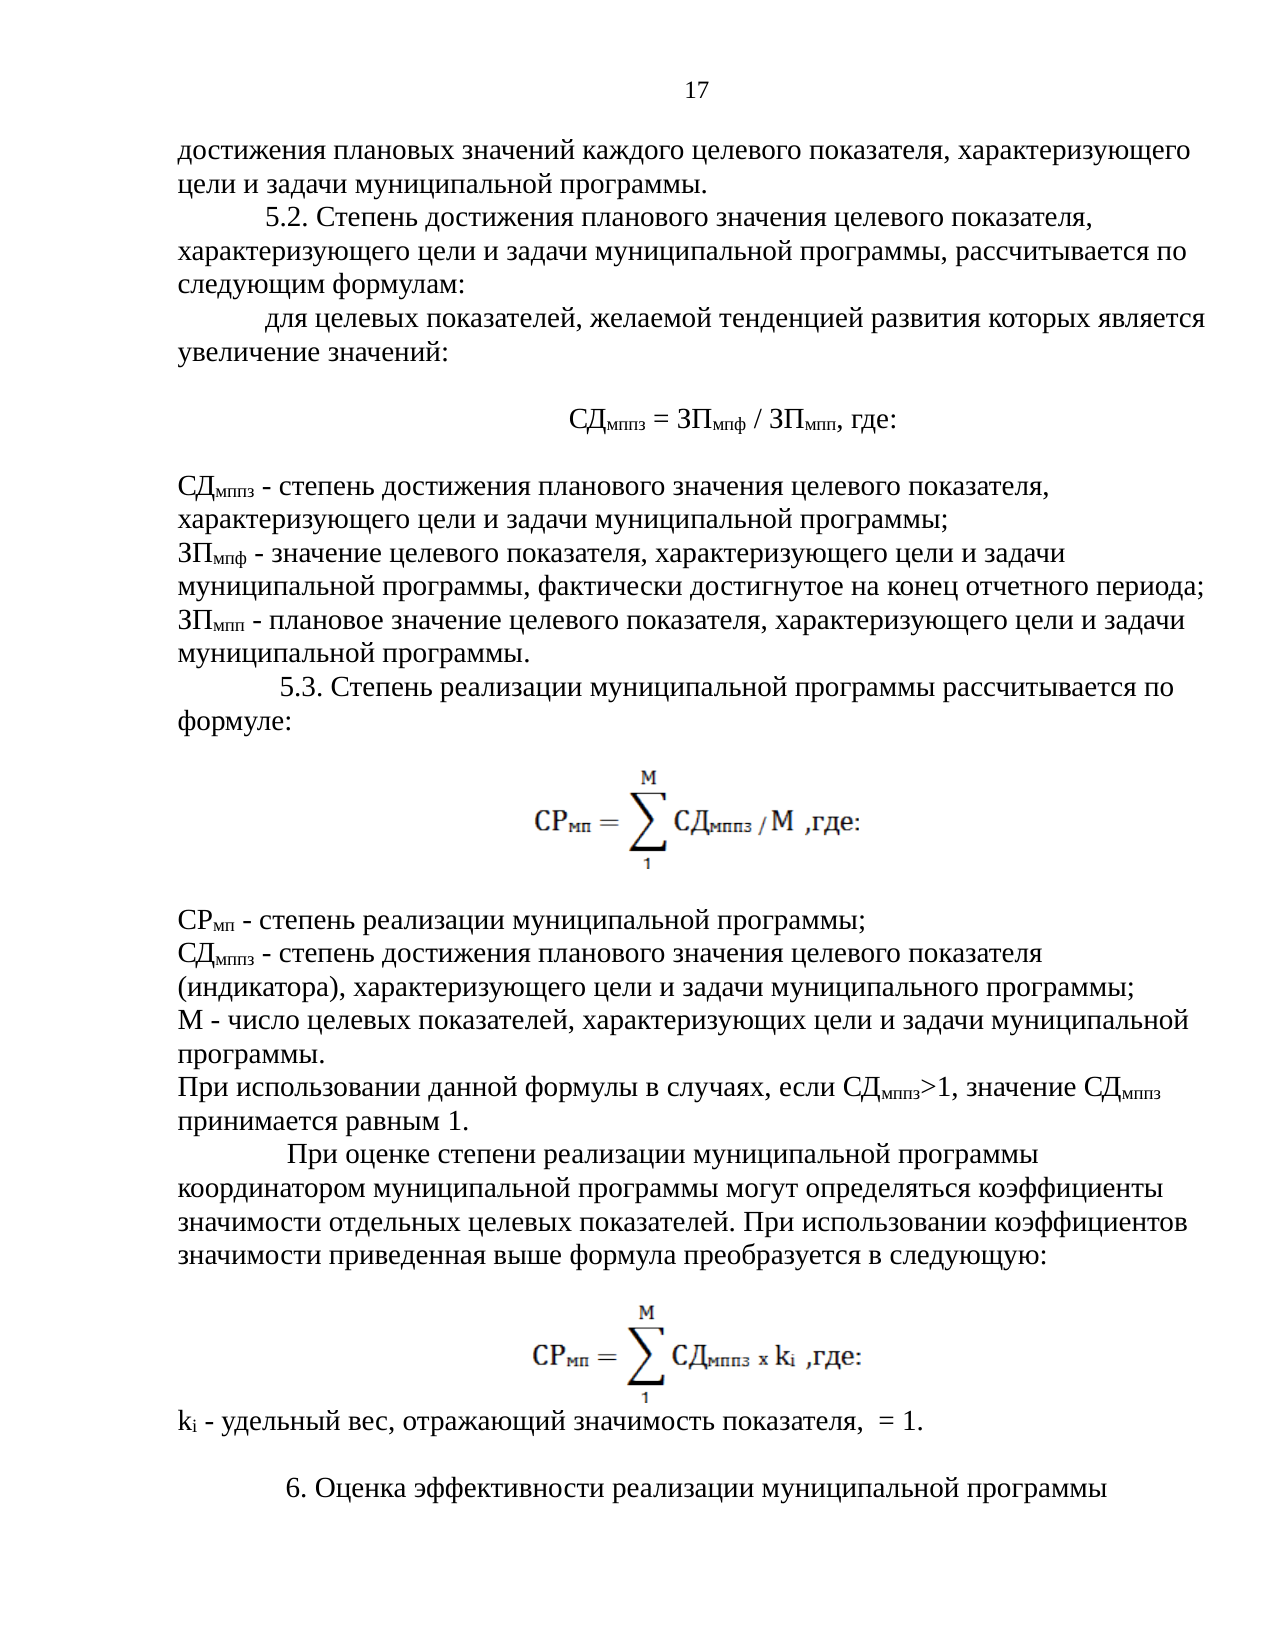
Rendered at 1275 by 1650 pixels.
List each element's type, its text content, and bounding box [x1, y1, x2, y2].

text При оценке степени реализации муниципальной программы координатором муниципальной программы могут определяться коэффициенты значимости отдельных целевых показателей. При использовании коэффициентов значимости приведенная выше формула преобразуется в следующую: [177, 1137, 1216, 1271]
text для целевых показателей, желаемой тенденцией развития которых является увеличение значений: [177, 300, 1216, 367]
subtitle 6. Оценка эффективности реализации муниципальной программы [177, 1470, 1216, 1503]
text 5.2. Степень достижения планового значения целевого показателя, характеризующего цели и задачи муниципальной программы, рассчитывается по следующим формулам: [177, 199, 1216, 300]
text достижения плановых значений каждого целевого показателя, характеризующего цели и задачи муниципальной программы. [177, 132, 1216, 199]
text СДмппз - степень достижения планового значения целевого показателя (индикатора), характеризующего цели и задачи муниципального программы; [177, 935, 1216, 1002]
text При использовании данной формулы в случаях, если СДмппз>1, значение СДмппз принимается равным 1. [177, 1069, 1216, 1137]
text ki - удельный вес, отражающий значимость показателя, = 1. [177, 1403, 1216, 1436]
text М - число целевых показателей, характеризующих цели и задачи муниципальной программы. [177, 1002, 1216, 1069]
text 5.3. Степень реализации муниципальной программы рассчитывается по формуле: [177, 669, 1216, 736]
text ЗПмпф - значение целевого показателя, характеризующего цели и задачи муниципальной программы, фактически достигнутое на конец отчетного периода; [177, 535, 1216, 602]
text СДмппз - степень достижения планового значения целевого показателя, характеризующего цели и задачи муниципальной программы; [177, 468, 1216, 535]
text СДмппз = ЗПмпф / ЗПмпп, где: [177, 401, 1216, 434]
text ЗПмпп - плановое значение целевого показателя, характеризующего цели и задачи муниципальной программы. [177, 602, 1216, 669]
text СРмп - степень реализации муниципальной программы; [177, 902, 1216, 935]
